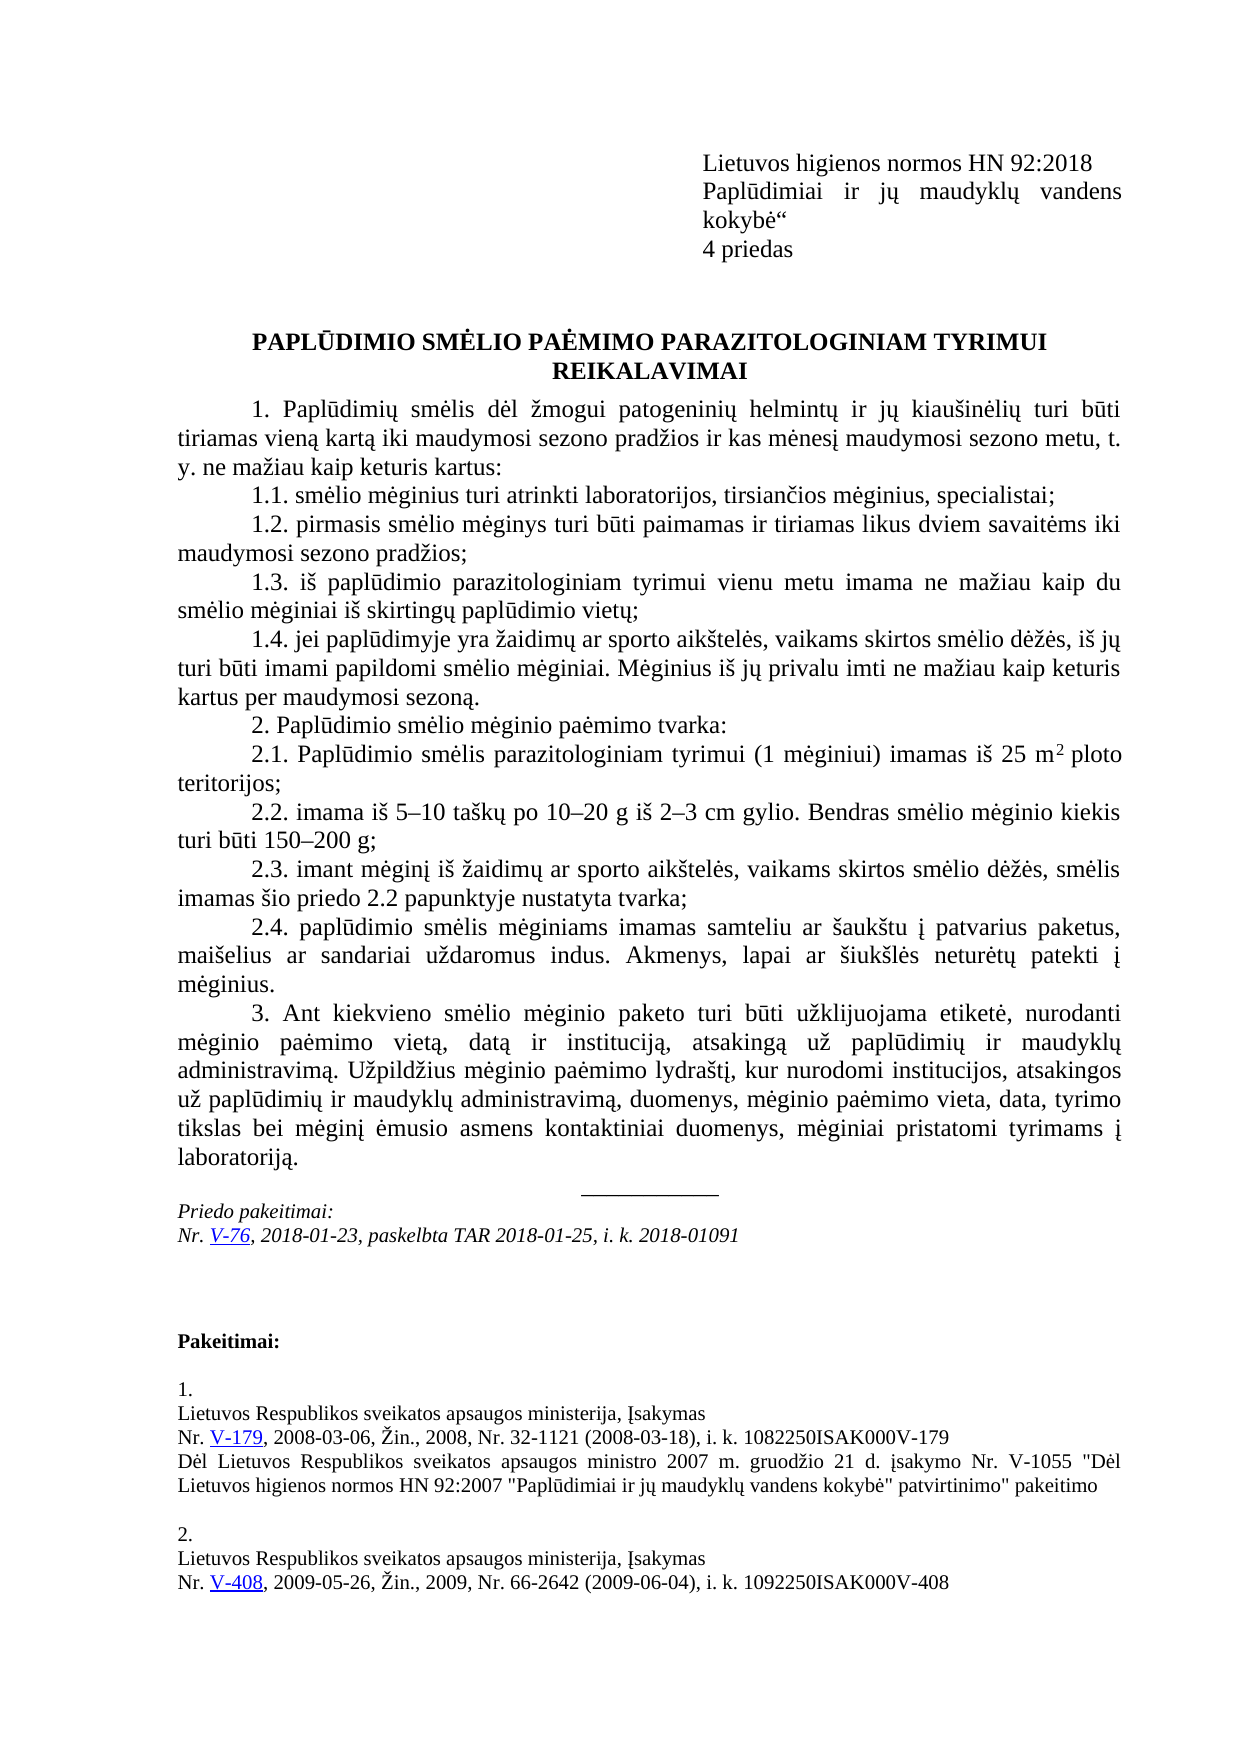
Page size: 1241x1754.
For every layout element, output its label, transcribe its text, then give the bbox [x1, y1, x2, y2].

text Priedo pakeitimai: [177, 1199, 1122, 1223]
text PAPLŪDIMIO SMĖLIO PAĖMIMO PARAZITOLOGINIAM TYRIMUI REIKALAVIMAI [177, 327, 1122, 385]
text 3. Ant kiekvieno smėlio mėginio paketo turi būti užklijuojama etiketė, nurodanti mėginio paėmimo vietą, datą ir instituciją, atsakingą už paplūdimių ir maudyklų administravimą. Užpildžius mėginio paėmimo lydraštį, kur nurodomi institucijos, atsakingos už paplūdimių ir maudyklų administravimą, duomenys, mėginio paėmimo vieta, data, tyrimo tikslas bei mėginį ėmusio asmens kontaktiniai duomenys, mėginiai pristatomi tyrimams į laboratoriją. [177, 998, 1122, 1171]
text 2. [177, 1522, 1122, 1546]
text Pakeitimai: [177, 1329, 1122, 1353]
text 1. [177, 1377, 1122, 1401]
text Lietuvos Respublikos sveikatos apsaugos ministerija, Įsakymas [177, 1546, 1122, 1570]
text ___________ [177, 1171, 1122, 1199]
text Dėl Lietuvos Respublikos sveikatos apsaugos ministro 2007 m. gruodžio 21 d. įsakymo Nr. V-1055 "Dėl Lietuvos higienos normos HN 92:2007 "Paplūdimiai ir jų maudyklų vandens kokybė" patvirtinimo" pakeitimo [177, 1449, 1122, 1497]
text 1.4. jei paplūdimyje yra žaidimų ar sporto aikštelės, vaikams skirtos smėlio dėžės, iš jų turi būti imami papildomi smėlio mėginiai. Mėginius iš jų privalu imti ne mažiau kaip keturis kartus per maudymosi sezoną. [177, 624, 1122, 711]
text 2.1. Paplūdimio smėlis parazitologiniam tyrimui (1 mėginiui) imamas iš 25 m2 ploto teritorijos; [177, 739, 1122, 797]
text Paplūdimiai ir jų maudyklų vandens kokybė“ [702, 176, 1122, 234]
text 2.2. imama iš 5–10 taškų po 10–20 g iš 2–3 cm gylio. Bendras smėlio mėginio kiekis turi būti 150–200 g; [177, 797, 1122, 854]
text Lietuvos Respublikos sveikatos apsaugos ministerija, Įsakymas [177, 1401, 1122, 1425]
text 2.4. paplūdimio smėlis mėginiams imamas samteliu ar šaukštu į patvarius paketus, maišelius ar sandariai uždaromus indus. Akmenys, lapai ar šiukšlės neturėtų patekti į mėginius. [177, 912, 1122, 998]
text 4 priedas [702, 234, 1122, 263]
text 1. Paplūdimių smėlis dėl žmogui patogeninių helmintų ir jų kiaušinėlių turi būti tiriamas vieną kartą iki maudymosi sezono pradžios ir kas mėnesį maudymosi sezono metu, t. y. ne mažiau kaip keturis kartus: [177, 394, 1122, 481]
text 1.3. iš paplūdimio parazitologiniam tyrimui vienu metu imama ne mažiau kaip du smėlio mėginiai iš skirtingų paplūdimio vietų; [177, 567, 1122, 624]
text 2.3. imant mėginį iš žaidimų ar sporto aikštelės, vaikams skirtos smėlio dėžės, smėlis imamas šio priedo 2.2 papunktyje nustatyta tvarka; [177, 854, 1122, 912]
text 1.2. pirmasis smėlio mėginys turi būti paimamas ir tiriamas likus dviem savaitėms iki maudymosi sezono pradžios; [177, 509, 1122, 567]
text 2. Paplūdimio smėlio mėginio paėmimo tvarka: [177, 711, 1122, 739]
text 1.1. smėlio mėginius turi atrinkti laboratorijos, tirsiančios mėginius, specialistai; [177, 481, 1122, 509]
text Nr. V-179, 2008-03-06, Žin., 2008, Nr. 32-1121 (2008-03-18), i. k. 1082250ISAK000V-179 [177, 1425, 1122, 1449]
text Nr. V-408, 2009-05-26, Žin., 2009, Nr. 66-2642 (2009-06-04), i. k. 1092250ISAK000V-408 [177, 1570, 1122, 1594]
text Nr. V-76, 2018-01-23, paskelbta TAR 2018-01-25, i. k. 2018-01091 [177, 1223, 1122, 1247]
text Lietuvos higienos normos HN 92:2018 [353, 148, 1122, 176]
